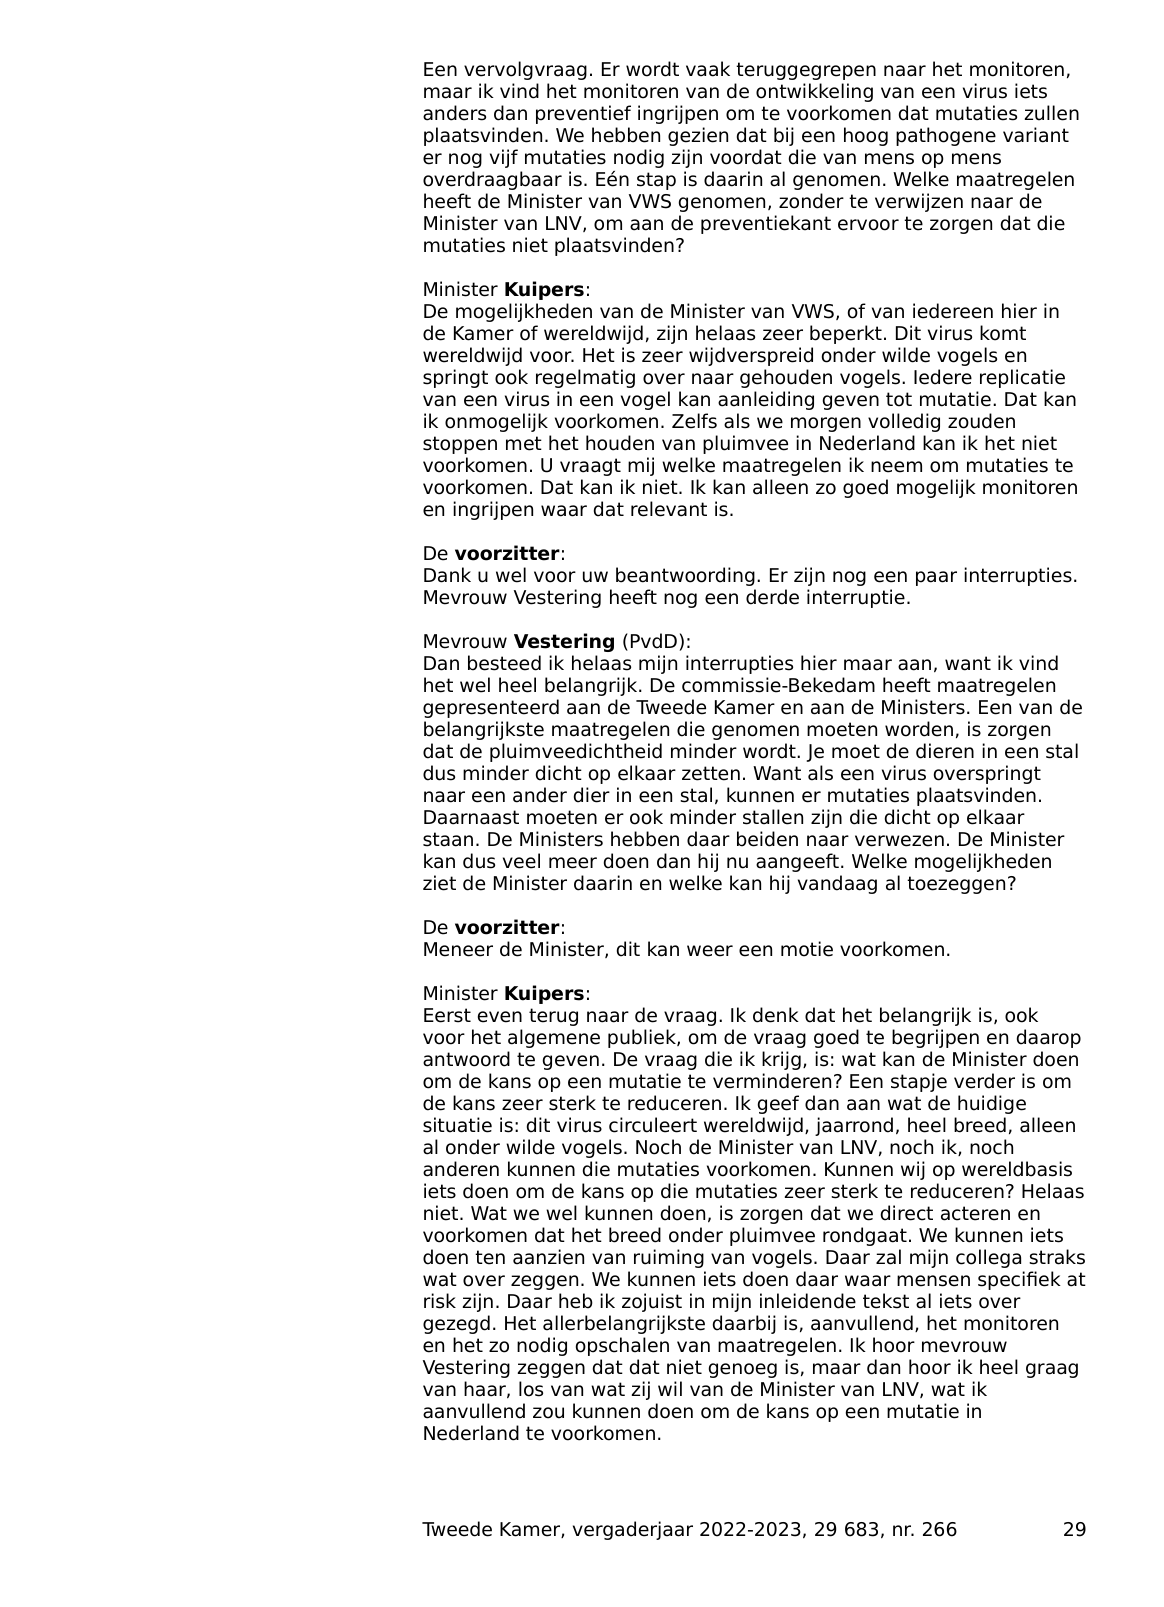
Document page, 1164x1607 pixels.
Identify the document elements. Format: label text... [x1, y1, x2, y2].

text De voorzitter: [422, 917, 1087, 939]
text Minister Kuipers: [422, 983, 1087, 1005]
text De mogelijkheden van de Minister van VWS, of van iedereen hier in de Kamer of wereldwijd, zijn helaas zeer beperkt. Dit virus komt wereldwijd voor. Het is zeer wijdverspreid onder wilde vogels en springt ook regelmatig over naar gehouden vogels. Iedere replicatie van een virus in een vogel kan aanleiding geven tot mutatie. Dat kan ik onmogelijk voorkomen. Zelfs als we morgen volledig zouden stoppen met het houden van pluimvee in Nederland kan ik het niet voorkomen. U vraagt mij welke maatregelen ik neem om mutaties te voorkomen. Dat kan ik niet. Ik kan alleen zo goed mogelijk monitoren en ingrijpen waar dat relevant is. [422, 301, 1087, 521]
text Minister Kuipers: [422, 279, 1087, 301]
text Mevrouw Vestering (PvdD): [422, 631, 1087, 653]
text De voorzitter: [422, 543, 1087, 565]
text Eerst even terug naar de vraag. Ik denk dat het belangrijk is, ook voor het algemene publiek, om de vraag goed te begrijpen en daarop antwoord te geven. De vraag die ik krijg, is: wat kan de Minister doen om de kans op een mutatie te verminderen? Een stapje verder is om de kans zeer sterk te reduceren. Ik geef dan aan wat de huidige situatie is: dit virus circuleert wereldwijd, jaarrond, heel breed, alleen al onder wilde vogels. Noch de Minister van LNV, noch ik, noch anderen kunnen die mutaties voorkomen. Kunnen wij op wereldbasis iets doen om de kans op die mutaties zeer sterk te reduceren? Helaas niet. Wat we wel kunnen doen, is zorgen dat we direct acteren en voorkomen dat het breed onder pluimvee rondgaat. We kunnen iets doen ten aanzien van ruiming van vogels. Daar zal mijn collega straks wat over zeggen. We kunnen iets doen daar waar mensen specifiek at risk zijn. Daar heb ik zojuist in mijn inleidende tekst al iets over gezegd. Het allerbelangrijkste daarbij is, aanvullend, het monitoren en het zo nodig opschalen van maatregelen. Ik hoor mevrouw Vestering zeggen dat dat niet genoeg is, maar dan hoor ik heel graag van haar, los van wat zij wil van de Minister van LNV, wat ik aanvullend zou kunnen doen om de kans op een mutatie in Nederland te voorkomen. [422, 1005, 1087, 1445]
text Een vervolgvraag. Er wordt vaak teruggegrepen naar het monitoren, maar ik vind het monitoren van de ontwikkeling van een virus iets anders dan preventief ingrijpen om te voorkomen dat mutaties zullen plaatsvinden. We hebben gezien dat bij een hoog pathogene variant er nog vijf mutaties nodig zijn voordat die van mens op mens overdraagbaar is. Eén stap is daarin al genomen. Welke maatregelen heeft de Minister van VWS genomen, zonder te verwijzen naar de Minister van LNV, om aan de preventiekant ervoor te zorgen dat die mutaties niet plaatsvinden? [422, 59, 1087, 257]
text Dan besteed ik helaas mijn interrupties hier maar aan, want ik vind het wel heel belangrijk. De commissie-Bekedam heeft maatregelen gepresenteerd aan de Tweede Kamer en aan de Ministers. Een van de belangrijkste maatregelen die genomen moeten worden, is zorgen dat de pluimveedichtheid minder wordt. Je moet de dieren in een stal dus minder dicht op elkaar zetten. Want als een virus overspringt naar een ander dier in een stal, kunnen er mutaties plaatsvinden. Daarnaast moeten er ook minder stallen zijn die dicht op elkaar staan. De Ministers hebben daar beiden naar verwezen. De Minister kan dus veel meer doen dan hij nu aangeeft. Welke mogelijkheden ziet de Minister daarin en welke kan hij vandaag al toezeggen? [422, 653, 1087, 895]
text Meneer de Minister, dit kan weer een motie voorkomen. [422, 939, 1087, 961]
text Dank u wel voor uw beantwoording. Er zijn nog een paar interrupties. Mevrouw Vestering heeft nog een derde interruptie. [422, 565, 1087, 609]
